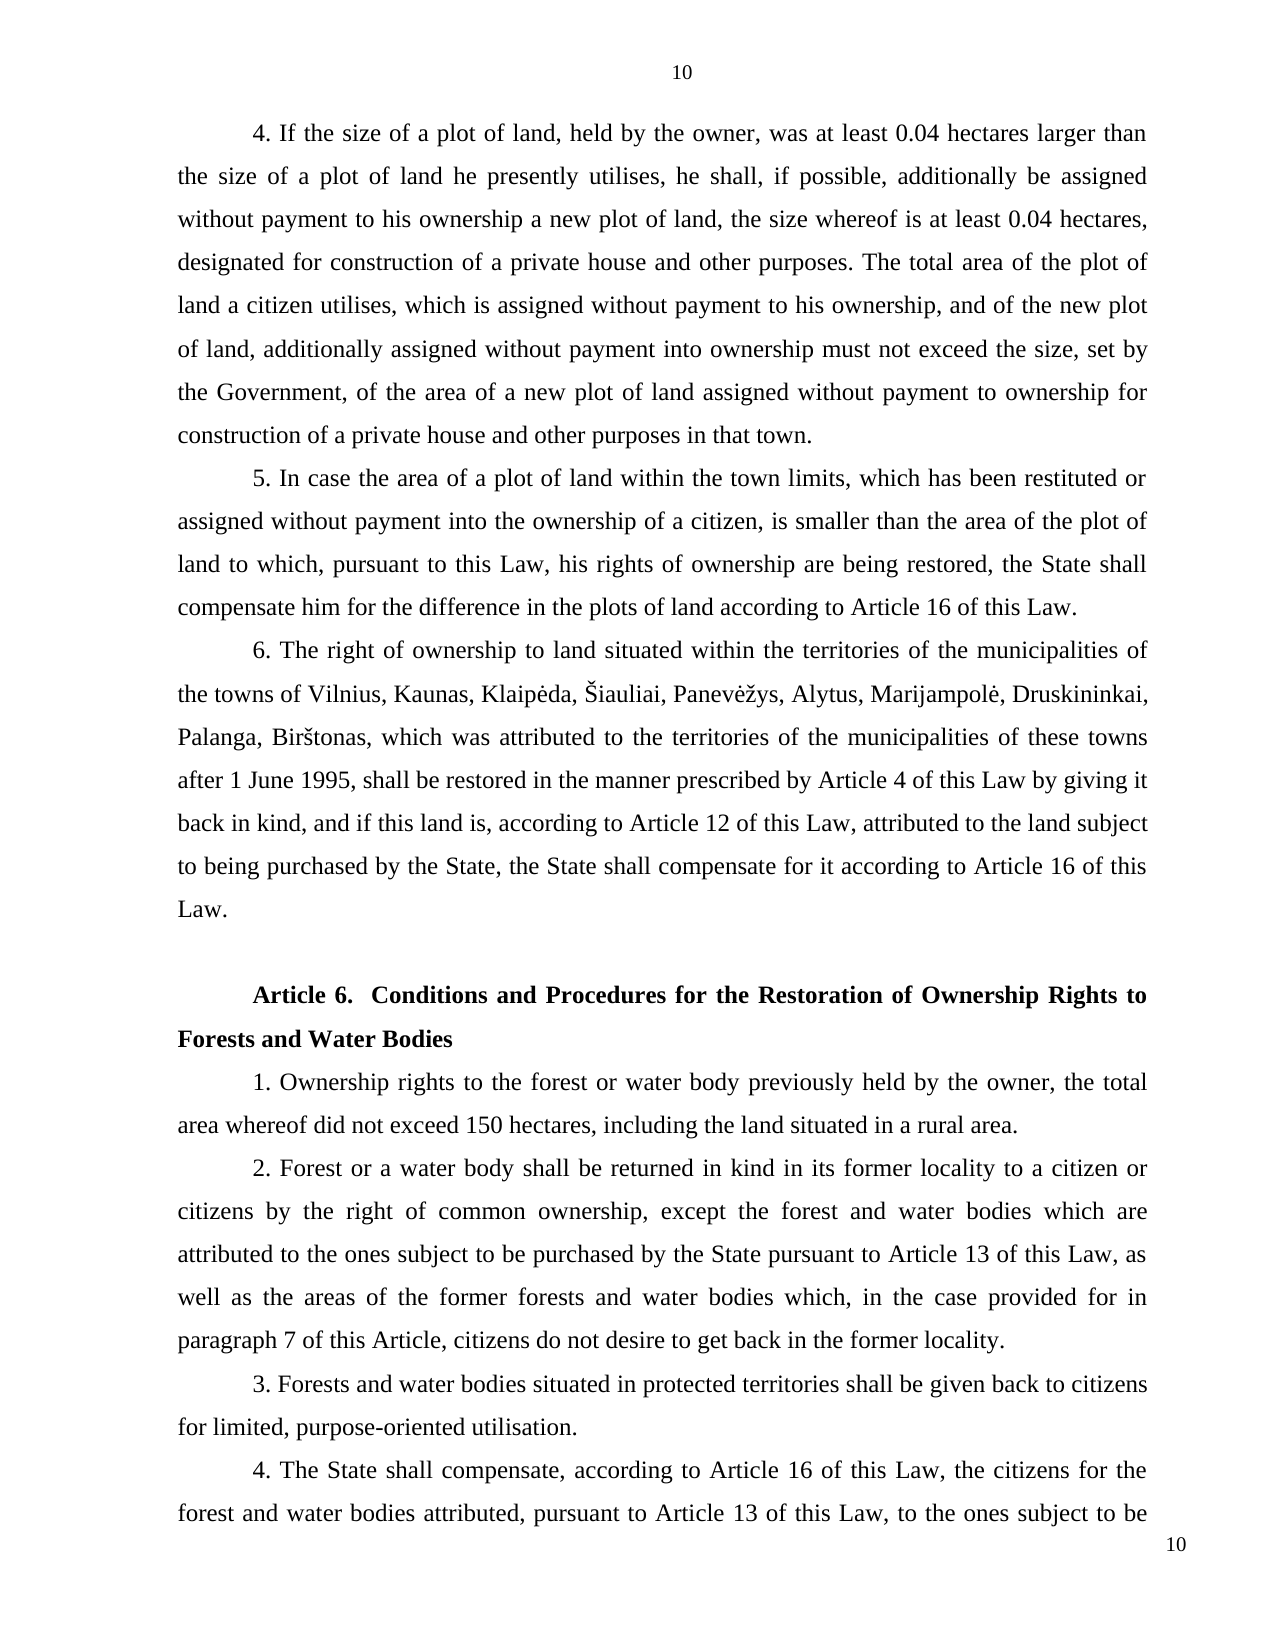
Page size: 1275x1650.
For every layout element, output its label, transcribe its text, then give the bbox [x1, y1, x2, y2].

text 4. If the size of a plot of land, held by the owner, was at least 0.04 hectares larger than the size of a plot of land he presently utilises, he shall, if possible, additionally be assigned without payment to his ownership a new plot of land, the size whereof is at least 0.04 hectares, designated for construction of a private house and other purposes. The total area of the plot of land a citizen utilises, which is assigned without payment to his ownership, and of the new plot of land, additionally assigned without payment into ownership must not exceed the size, set by the Government, of the area of a new plot of land assigned without payment to ownership for construction of a private house and other purposes in that town. [177, 118, 1149, 449]
text Article 6. Conditions and Procedures for the Restoration of Ownership Rights to Forests and Water Bodies [177, 981, 1149, 1052]
text 1. Ownership rights to the forest or water body previously held by the owner, the total area whereof did not exceed 150 hectares, including the land situated in a rural area. [177, 1067, 1149, 1139]
text 4. The State shall compensate, according to Article 16 of this Law, the citizens for the forest and water bodies attributed, pursuant to Article 13 of this Law, to the ones subject to be [177, 1455, 1149, 1527]
text 5. In case the area of a plot of land within the town limits, which has been restituted or assigned without payment into the ownership of a citizen, is smaller than the area of the plot of land to which, pursuant to this Law, his rights of ownership are being restored, the State shall compensate him for the difference in the plots of land according to Article 16 of this Law. [177, 463, 1149, 621]
text 6. The right of ownership to land situated within the territories of the municipalities of the towns of Vilnius, Kaunas, Klaipėda, Šiauliai, Panevėžys, Alytus, Marijampolė, Druskininkai, Palanga, Birštonas, which was attributed to the territories of the municipalities of these towns after 1 June 1995, shall be restored in the manner prescribed by Article 4 of this Law by giving it back in kind, and if this land is, according to Article 12 of this Law, attributed to the land subject to being purchased by the State, the State shall compensate for it according to Article 16 of this Law. [177, 636, 1149, 923]
text 3. Forests and water bodies situated in protected territories shall be given back to citizens for limited, purpose-oriented utilisation. [177, 1369, 1149, 1441]
text 2. Forest or a water body shall be returned in kind in its former locality to a citizen or citizens by the right of common ownership, except the forest and water bodies which are attributed to the ones subject to be purchased by the State pursuant to Article 13 of this Law, as well as the areas of the former forests and water bodies which, in the case provided for in paragraph 7 of this Article, citizens do not desire to get back in the former locality. [177, 1153, 1149, 1354]
